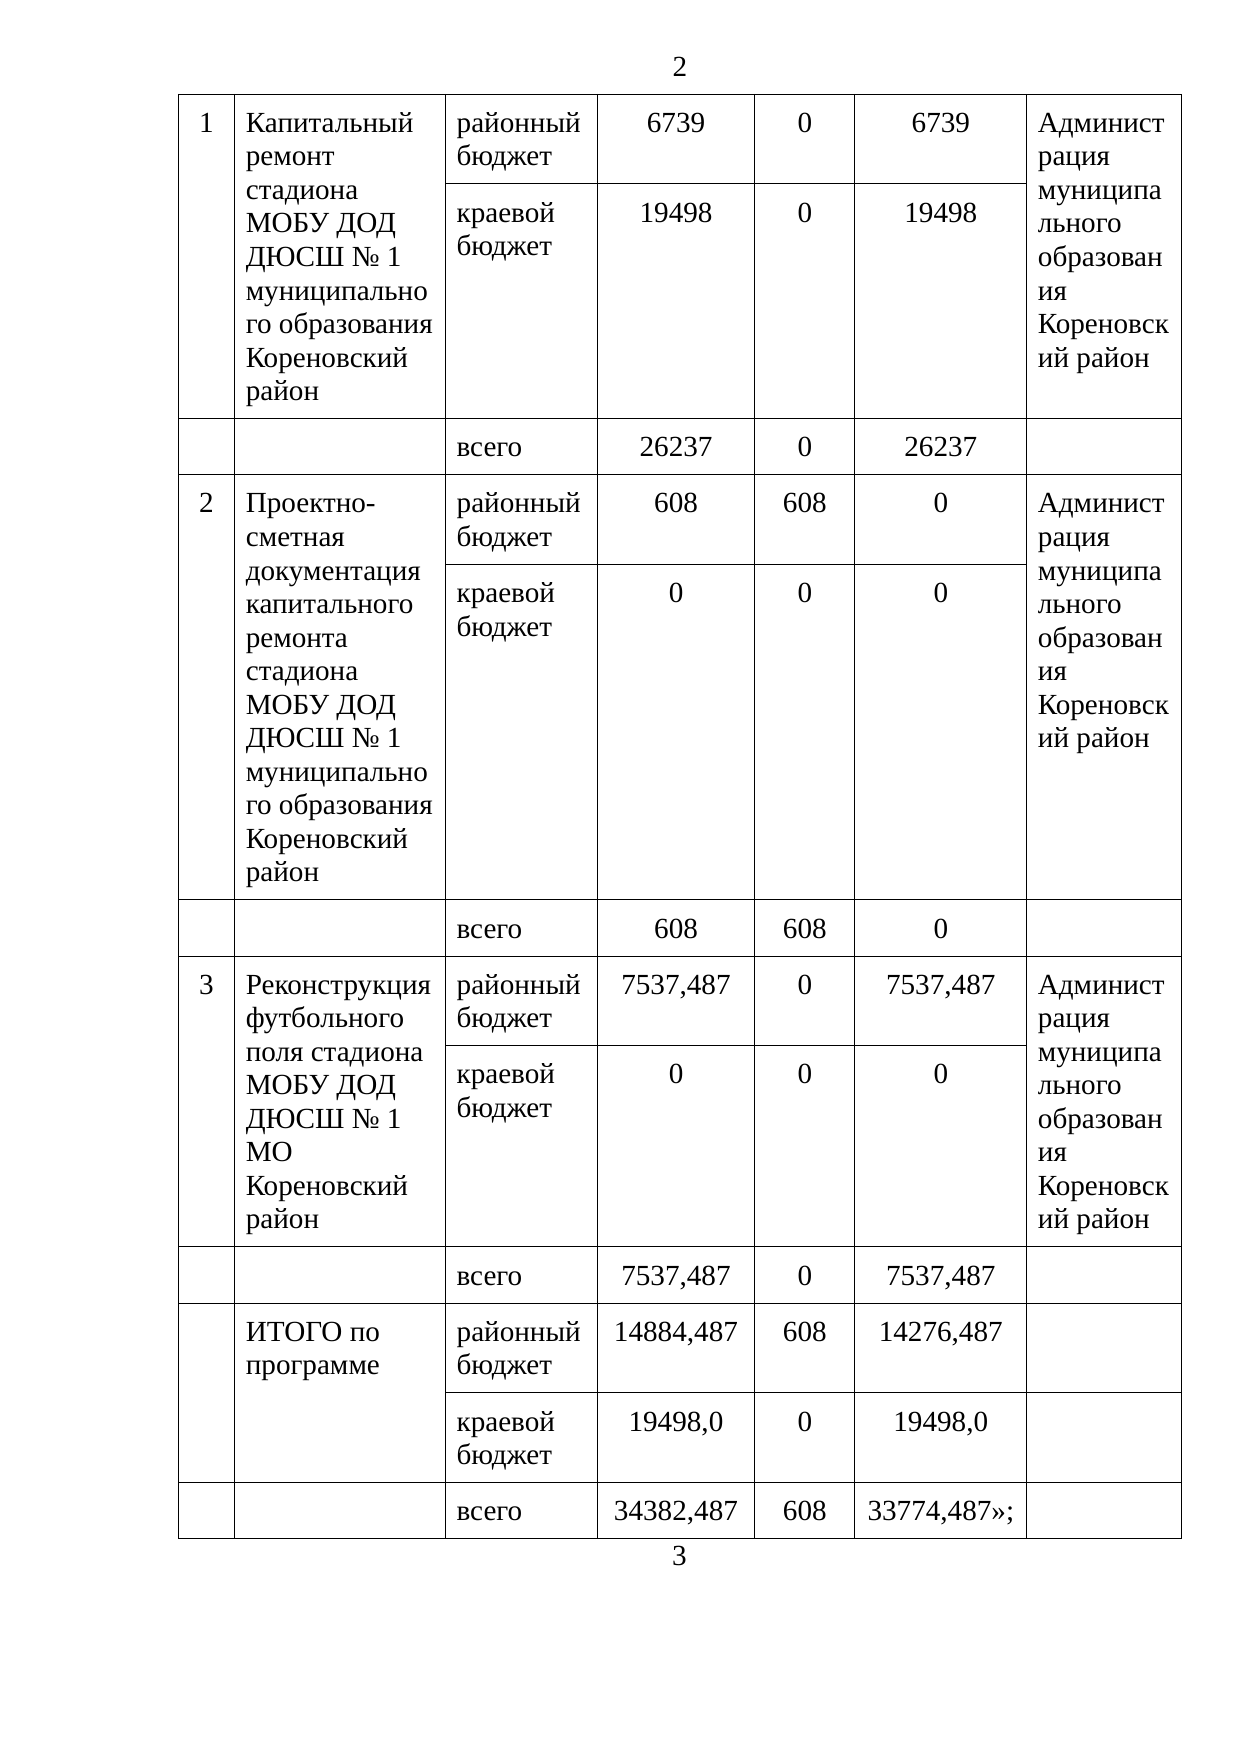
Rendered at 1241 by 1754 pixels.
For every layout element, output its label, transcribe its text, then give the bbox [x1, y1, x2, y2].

table_cell краевой бюджет [446, 1046, 597, 1246]
table_cell районный бюджет [446, 957, 597, 1045]
table_cell Администрация муниципального образования Кореновский район [1027, 957, 1181, 1246]
table_cell 608 [755, 900, 854, 956]
table_cell 26237 [855, 419, 1026, 474]
table_cell краевой бюджет [446, 1393, 597, 1482]
table_cell Капитальный ремонт стадиона МОБУ ДОД ДЮСШ № 1 муниципального образования Кореновский район [235, 95, 445, 418]
table_cell [235, 900, 445, 956]
table_cell 0 [755, 957, 854, 1045]
table_cell 0 [755, 565, 854, 899]
table_cell 608 [755, 1304, 854, 1392]
table_cell 6739 [598, 95, 754, 183]
table_cell всего [446, 1483, 597, 1538]
table_cell 0 [598, 1046, 754, 1246]
table_cell всего [446, 900, 597, 956]
table_cell 26237 [598, 419, 754, 474]
table_cell [1027, 1393, 1181, 1482]
text 3 [177, 1538, 1181, 1572]
table_cell районный бюджет [446, 475, 597, 564]
table_cell 7537,487 [598, 1247, 754, 1303]
table_cell Проектно-сметная документация капитального ремонта стадиона МОБУ ДОД ДЮСШ № 1 муниципального образования Кореновский район [235, 475, 445, 899]
table_cell 7537,487 [855, 957, 1026, 1045]
table_cell 2 [178, 38, 1181, 94]
table_cell 2 [179, 475, 234, 899]
table_cell 0 [755, 1046, 854, 1246]
table_cell 0 [755, 419, 854, 474]
table_cell [179, 1247, 234, 1303]
table_cell 1 [179, 95, 234, 418]
table_cell всего [446, 419, 597, 474]
table_cell всего [446, 1247, 597, 1303]
table_cell 19498,0 [598, 1393, 754, 1482]
table_cell 0 [755, 95, 854, 183]
table_cell [235, 1483, 445, 1538]
table_cell 0 [598, 565, 754, 899]
table_cell 34382,487 [598, 1483, 754, 1538]
table_cell 7537,487 [855, 1247, 1026, 1303]
table_cell [1027, 419, 1181, 474]
table_cell [179, 1304, 234, 1482]
table_cell 0 [855, 475, 1026, 564]
table_cell 0 [755, 1393, 854, 1482]
table_cell 33774,487»; [855, 1483, 1026, 1538]
table_cell 608 [598, 475, 754, 564]
table_cell 19498 [855, 184, 1026, 418]
table_cell 0 [755, 1247, 854, 1303]
table_cell 6739 [855, 95, 1026, 183]
table_cell 608 [598, 900, 754, 956]
table_cell Реконструкция футбольного поля стадиона МОБУ ДОД ДЮСШ № 1 МО Кореновский район [235, 957, 445, 1246]
table_cell 0 [855, 900, 1026, 956]
table_cell районный бюджет [446, 1304, 597, 1392]
table_cell ИТОГО по программе [235, 1304, 445, 1482]
table_cell 0 [855, 565, 1026, 899]
table_cell районный бюджет [446, 95, 597, 183]
table_cell [179, 419, 234, 474]
table_cell 0 [855, 1046, 1026, 1246]
table_cell 14276,487 [855, 1304, 1026, 1392]
table_cell 19498,0 [855, 1393, 1026, 1482]
table_cell 608 [755, 475, 854, 564]
table_cell 19498 [598, 184, 754, 418]
table_cell [1027, 1304, 1181, 1392]
table_cell [179, 900, 234, 956]
table_cell [235, 1247, 445, 1303]
table_cell краевой бюджет [446, 565, 597, 899]
table_cell [1027, 1247, 1181, 1303]
table_cell Администрация муниципального образования Кореновский район [1027, 95, 1181, 418]
table_cell краевой бюджет [446, 184, 597, 418]
table_cell 7537,487 [598, 957, 754, 1045]
table_cell 3 [179, 957, 234, 1246]
table_cell [179, 1483, 234, 1538]
table_cell [235, 419, 445, 474]
table_cell 14884,487 [598, 1304, 754, 1392]
table_cell [1027, 900, 1181, 956]
table_cell 608 [755, 1483, 854, 1538]
table_cell [1027, 1483, 1181, 1538]
table_cell Администрация муниципального образования Кореновский район [1027, 475, 1181, 899]
table_cell 0 [755, 184, 854, 418]
